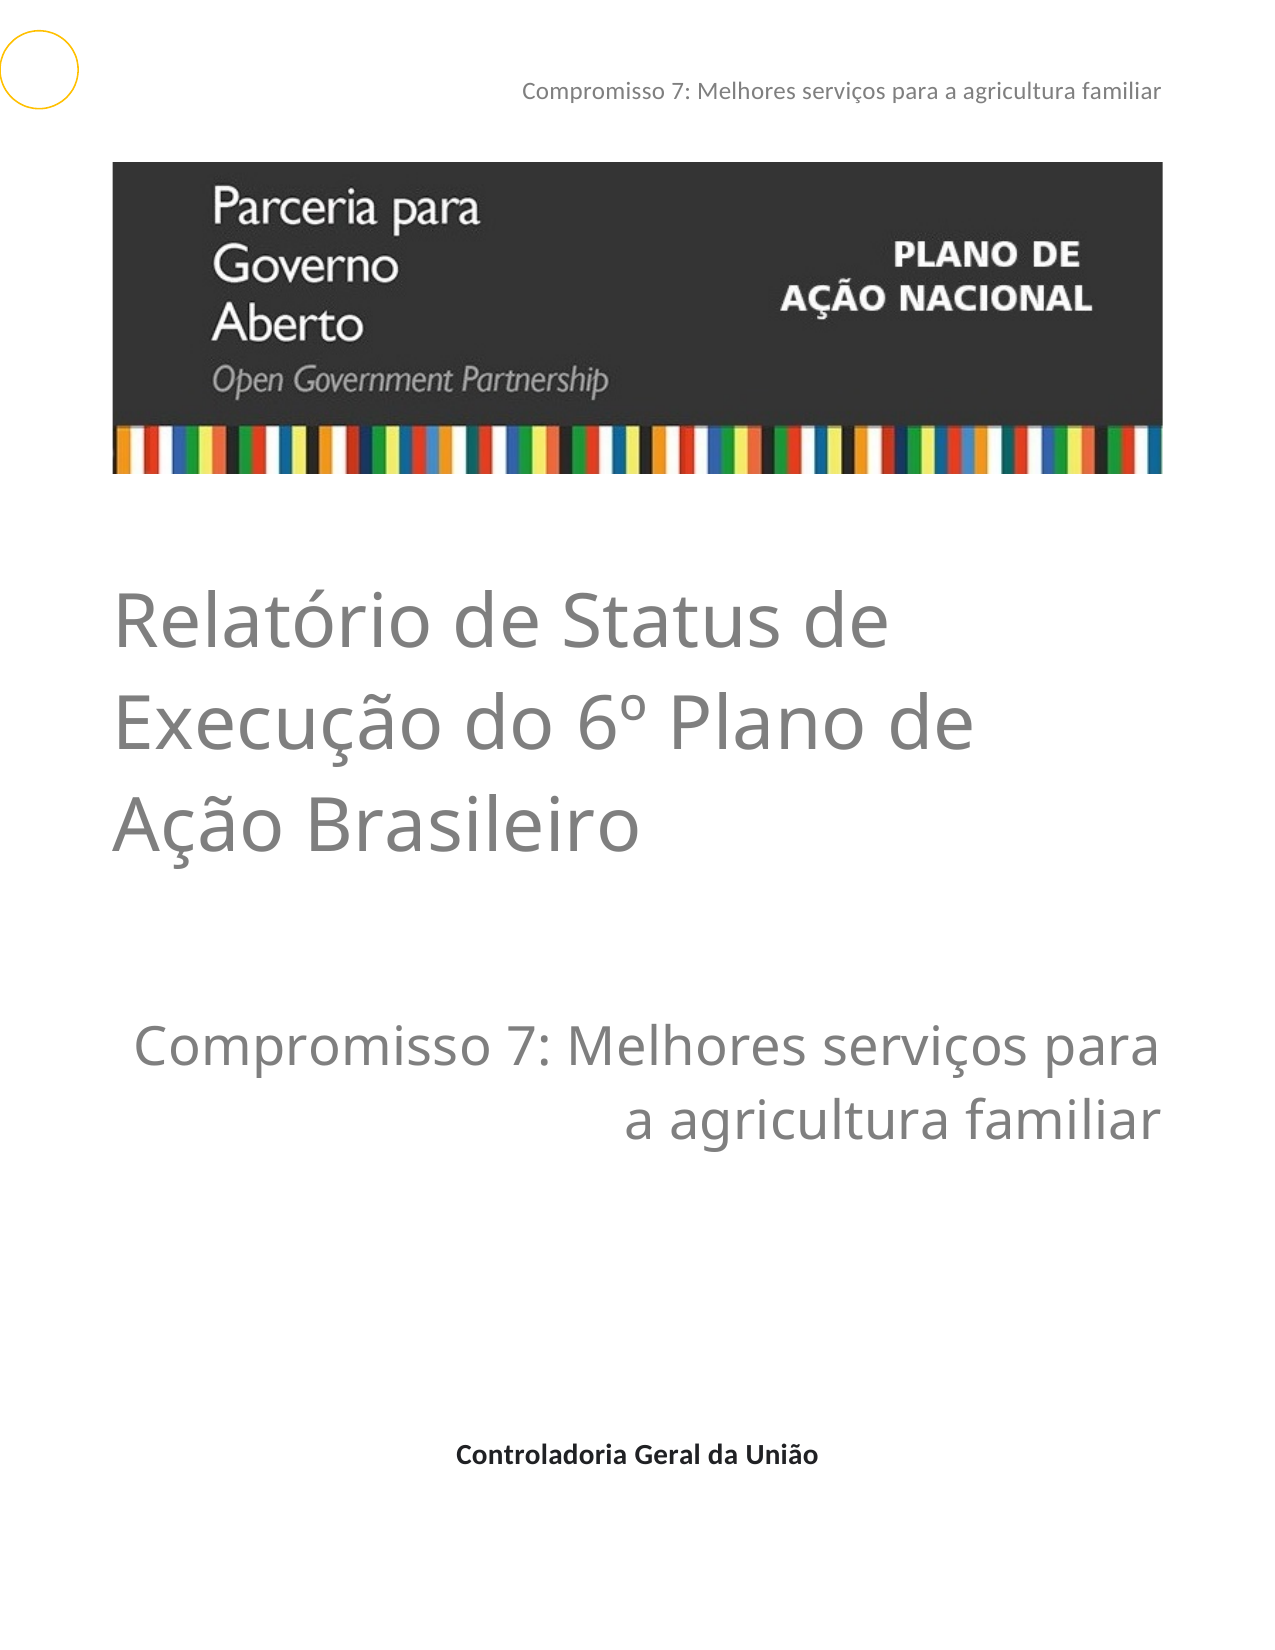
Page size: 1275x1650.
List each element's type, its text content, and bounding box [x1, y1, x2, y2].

text Controladoria Geral da União [819, 1436, 1162, 1472]
text Relatório de Status de Execução do 6º Plano de Ação Brasileiro [662, 567, 1162, 874]
text Controladoria Geral da União [112, 1436, 456, 1472]
text Compromisso 7: Melhores serviços para a agricultura familiar [112, 1008, 624, 1155]
